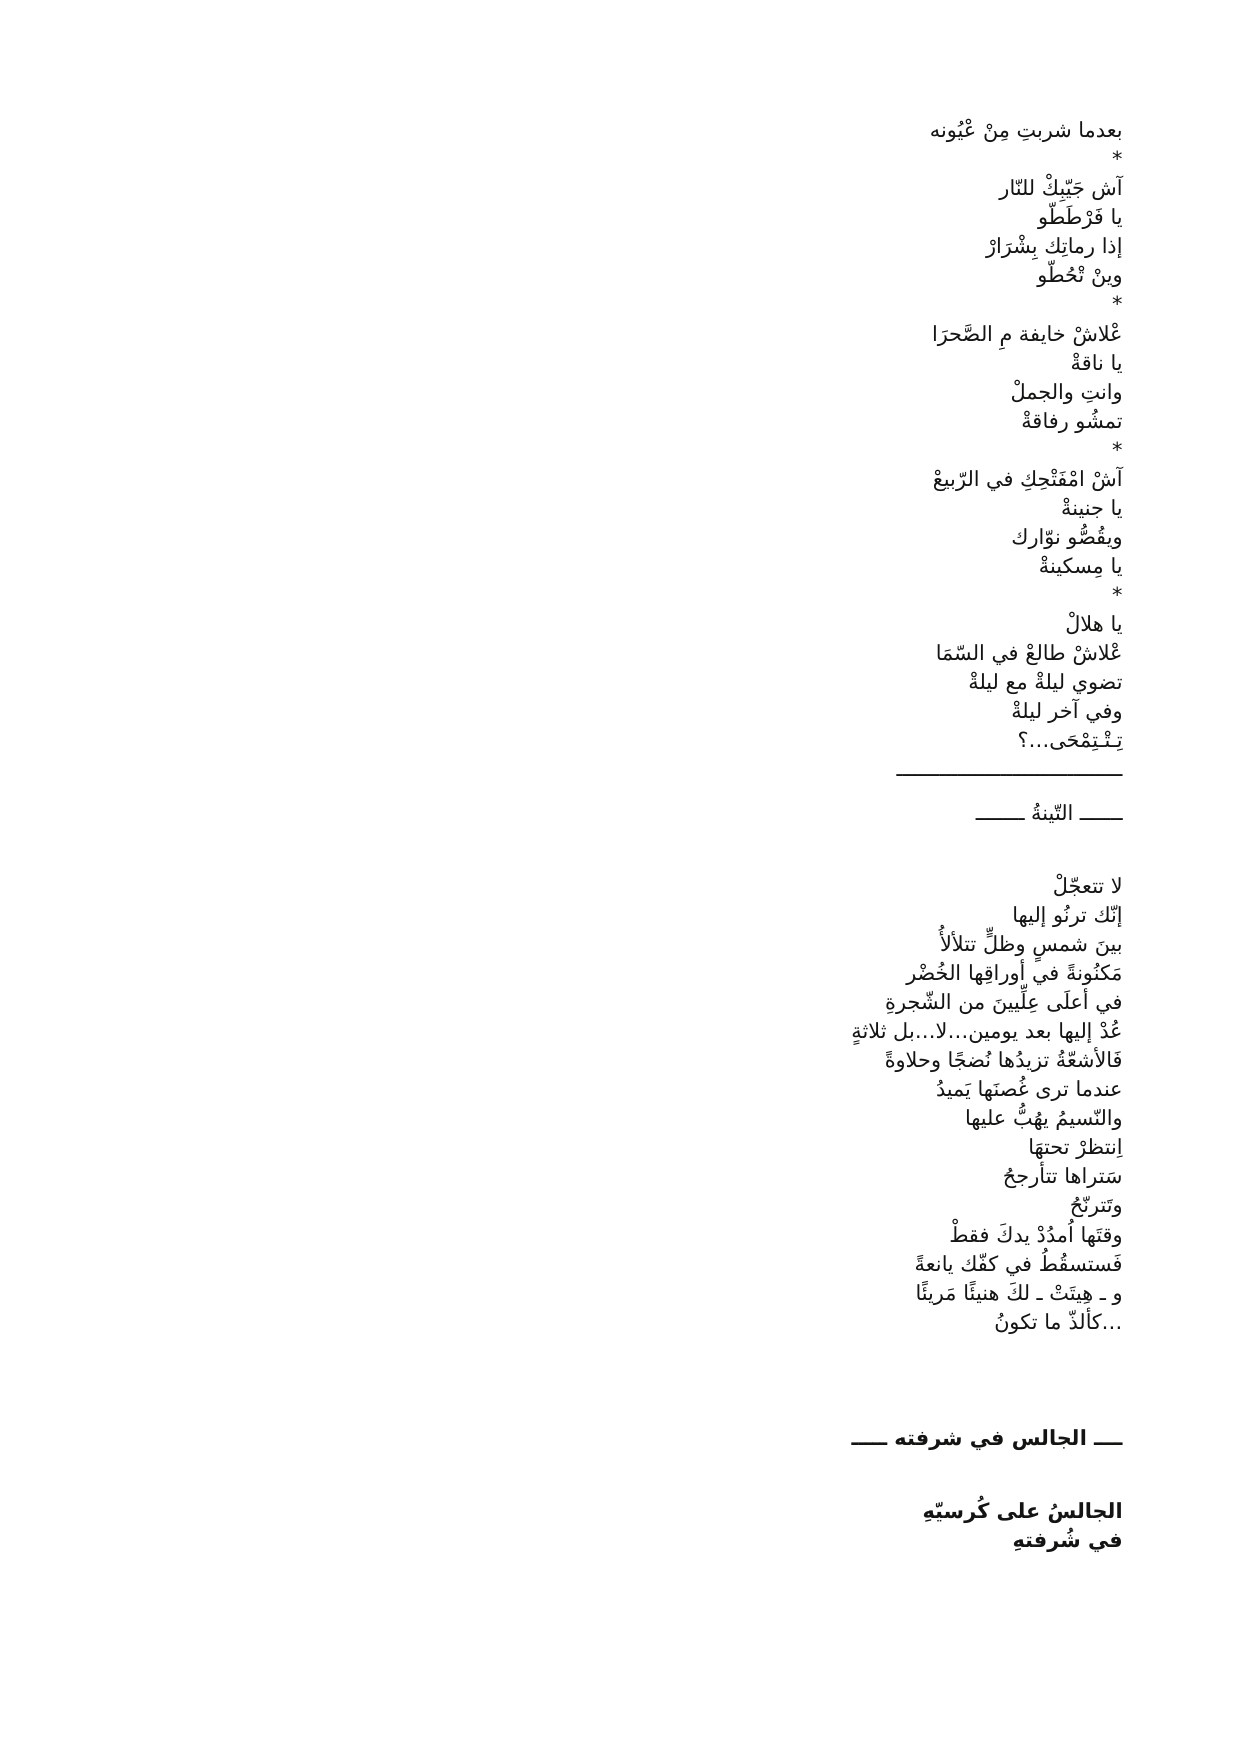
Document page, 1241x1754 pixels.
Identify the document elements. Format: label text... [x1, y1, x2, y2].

text بْلَا بِيهْ حتّى شَيْ ما يَحْلالِي * صاحبِي سُلطانْ نفْرشلُو الورد ْمع الرّيحانْ * صاحبي… يا ناسْ بدّلني بصاحبْ وَسواسْ وخنّاسْ * صاحبِي جافاني كأنّي لا ريتُو…لا راني * صاحبي…يا زمانِي آنا ـ الخِلّ الوَدُودْ ـ وَلّيتْلُو برّانِي * صاحبِي…كافَانِي بعدمَا عَدّيتَهْ مِ الوادْ في طريقُو خلّانِي * صَاحْبِي…يا خسارَا ارْمانِي في البحرْ وحَطْنِي فِي شكارَا * صاحبي…ما عادشْ صاحبي ونِكتبله حْروف آنا بالشّرْ ما نْكافي وما ننسى معروفْ لكن إِيجِيهْ نهارْ ويقولْ يا حسرة على ـ سُوفْ ـ ـــــــــــــــــــــــــــــــــــــــــــ ـــــ آشْ وعْلاشْ ـــــــ ( باللّهجة التّونسية ) آشْ قَربِكْ للوادْ يا زيتُونةْ عْلاش تْقُولي غدّارْ جرّارْ بعدما شربتِ مِنْ عْيُونه * آش جَيّبِكْ للنّار يا فَرْطَطّو إذا رماتِك بِشْرَارْ وينْ تْحُطّو * عْلاشْ خايفة مِ الصَّحرَا يا ناقةْ وانتِ والجملْ تمشُو رفاقةْ * آشْ امْفَتْحِكِ في الرّبيعْ يا جنينةْ ويقُصُّو نوّارك يا مِسكينةْ * يا هلالْ عْلاشْ طالعْ في السّمَا تضوي ليلةْ مع ليلةْ وفي آخر ليلةْ تِـتْـتِمْحَى…؟ ـــــــــــــــــــــــــــــــــــــ [118, 118, 1122, 782]
text ــــ الجالس في شرفته ـــــ [118, 1426, 1122, 1450]
text ـــــــ التّينةُ ــــــــ [118, 801, 1122, 825]
text لا تتعجّلْ إنّك ترنُو إليها بينَ شمسٍ وظلٍّ تتلألأُ مَكنُونةً في أوراقِها الخُضْر في أعلَى عِلِّيينَ من الشّجرةِ عُدْ إليها بعد يومين…لا…بل ثلاثةٍ فَالأشعّةُ تزيدُها نُضجًا وحلاوةً عندما ترى غُصنَها يَميدُ والنّسيمُ يهُبُّ عليها اِنتظرْ تحتهَا سَتراها تتأرجحُ وتَترنّحُ وقتَها اُمدُدْ يدكَ فقطْ فَستسقُطُ في كفّك يانعةً و ـ هِيتَتْ ـ لكَ هنيئًا مَريئًا كألذّ ما تكونُ… [118, 845, 1122, 1334]
text الجالسُ على كُرسيّهِ في شُرفتهِ لا يبارحُها تمنّى أن يكون على كرسيّ عجلاتٍ الجالسُ على كرسيّ عجلات تمنّى أن يسير حتّى بعُكّازيْنِ أو حتّى بساقٍ واحدةٍ الذي يسيرُ بساق واحدةٍ تمنّى أن يكون بساقينِ حتّى أعرجَ الأعرجُ تمنّى أن يسير حثيثًا الذي يسير حثيثًا تمنّى أن تكون له درّاجةٌ راكبُ الدرّاجةِ ليتَ درّاجتَهُ ناريّةٌ صاحبُ الدرّاجةِ النّاريةِ تمنّى سيّارةً الذي وراء مِقود السيّارةِ تمنّى أن يصل أسرعِ بالطيّارةِ صاحبُ الطيّارةِ تمنّى إمارةً والأميرُ صاحبُ الإمارةِ تعِبَ من البُروتوكولاتِ والمأكولاتِ ومنَ اللّؤلؤ والماسِ والحُرّاسْ تمنّى أن يسيرَ في الشّوارع والأسواقِ مثلَ عامّةِ النّاسْ ـــــــــــــــــــــــــــــــــ [118, 1470, 1122, 1552]
